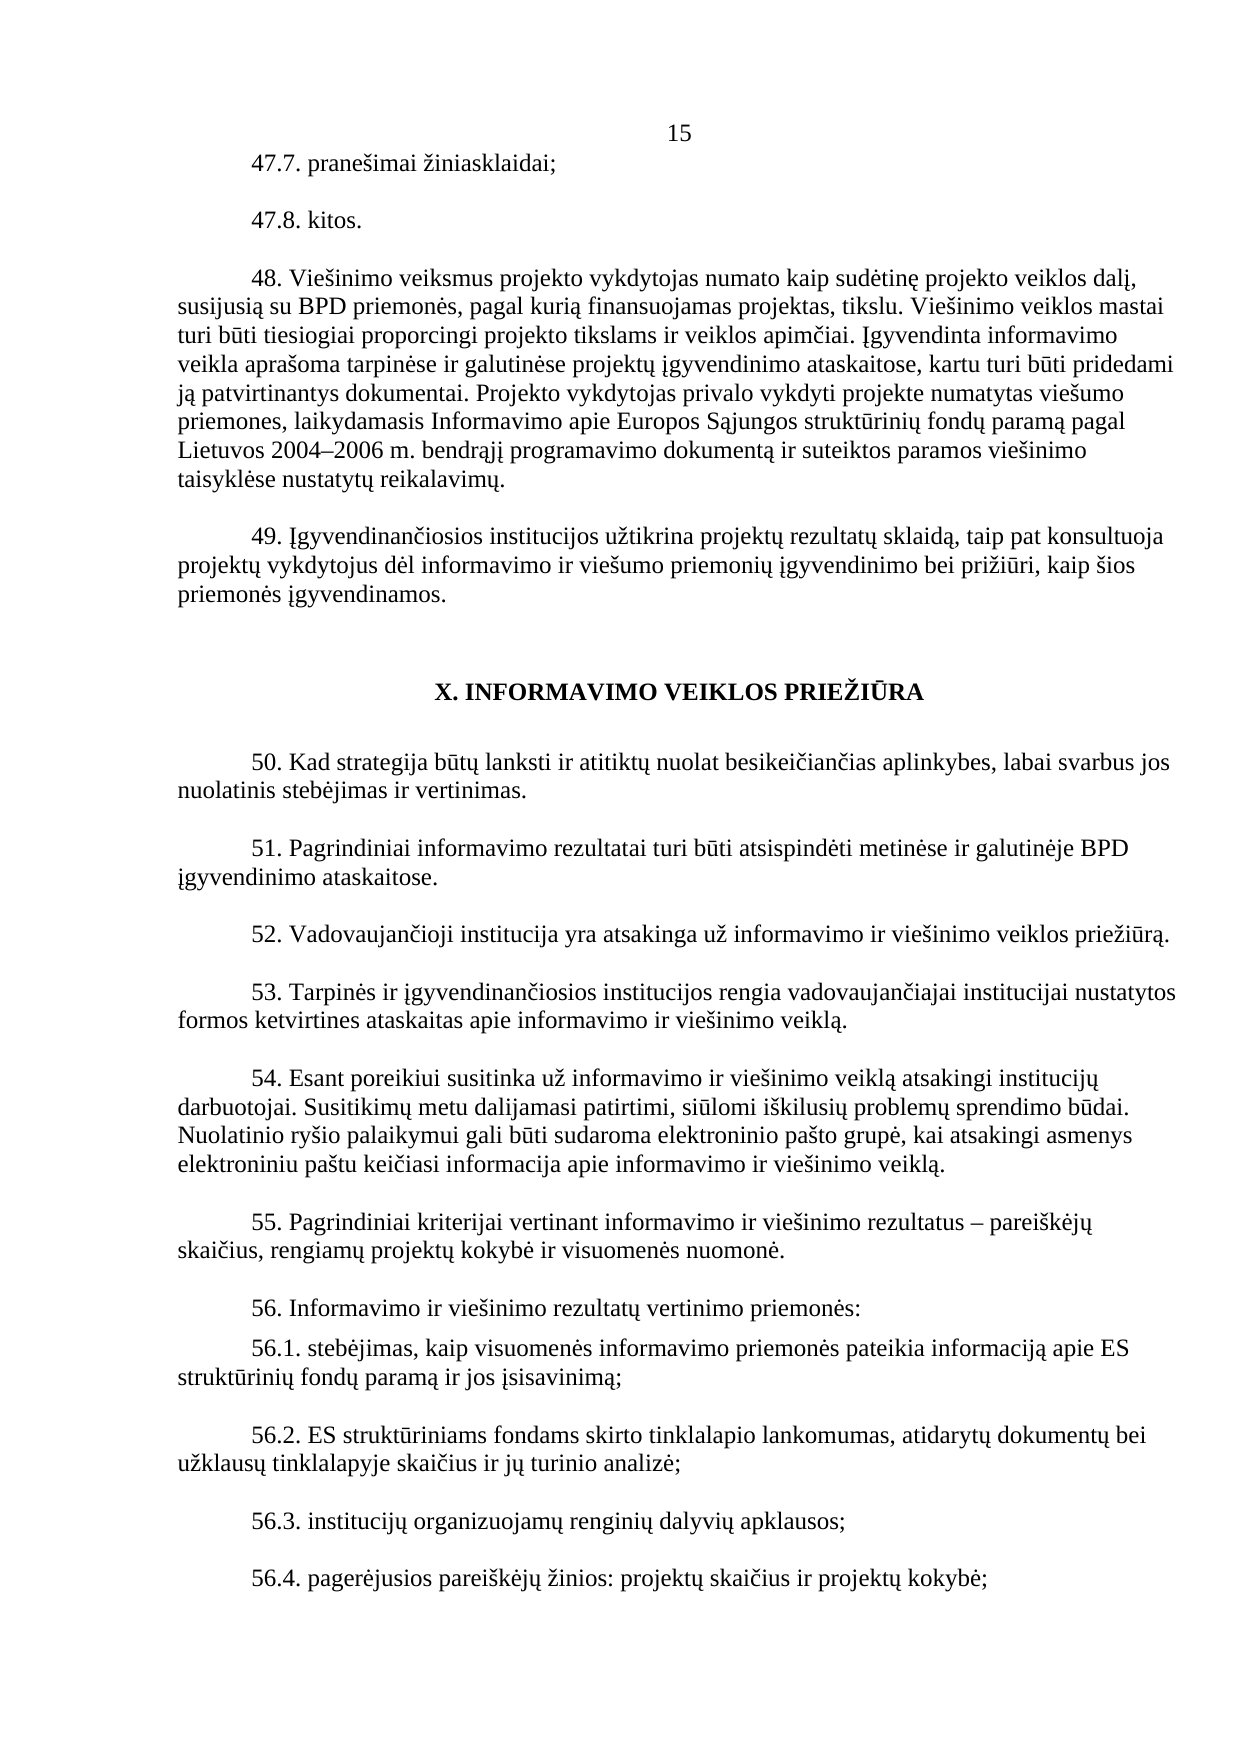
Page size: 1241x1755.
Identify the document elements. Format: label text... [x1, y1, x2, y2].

text 56. Informavimo ir viešinimo rezultatų vertinimo priemonės: [177, 1293, 1181, 1322]
text 49. Įgyvendinančiosios institucijos užtikrina projektų rezultatų sklaidą, taip pat konsultuoja projektų vykdytojus dėl informavimo ir viešumo priemonių įgyvendinimo bei prižiūri, kaip šios priemonės įgyvendinamos. [177, 521, 1181, 608]
text 48. Viešinimo veiksmus projekto vykdytojas numato kaip sudėtinę projekto veiklos dalį, susijusią su BPD priemonės, pagal kurią finansuojamas projektas, tikslu. Viešinimo veiklos mastai turi būti tiesiogiai proporcingi projekto tikslams ir veiklos apimčiai. Įgyvendinta informavimo veikla aprašoma tarpinėse ir galutinėse projektų įgyvendinimo ataskaitose, kartu turi būti pridedami ją patvirtinantys dokumentai. Projekto vykdytojas privalo vykdyti projekte numatytas viešumo priemones, laikydamasis Informavimo apie Europos Sąjungos struktūrinių fondų paramą pagal Lietuvos 2004–2006 m. bendrąjį programavimo dokumentą ir suteiktos paramos viešinimo taisyklėse nustatytų reikalavimų. [177, 263, 1181, 493]
text 56.1. stebėjimas, kaip visuomenės informavimo priemonės pateikia informaciją apie ES struktūrinių fondų paramą ir jos įsisavinimą; [177, 1333, 1181, 1391]
text 56.3. institucijų organizuojamų renginių dalyvių apklausos; [177, 1506, 1181, 1535]
text 56.4. pagerėjusios pareiškėjų žinios: projektų skaičius ir projektų kokybė; [177, 1563, 1181, 1592]
text 52. Vadovaujančioji institucija yra atsakinga už informavimo ir viešinimo veiklos priežiūrą. [177, 919, 1181, 948]
text 47.8. kitos. [177, 205, 1181, 234]
text 55. Pagrindiniai kriterijai vertinant informavimo ir viešinimo rezultatus – pareiškėjų skaičius, rengiamų projektų kokybė ir visuomenės nuomonė. [177, 1207, 1181, 1264]
text 54. Esant poreikiui susitinka už informavimo ir viešinimo veiklą atsakingi institucijų darbuotojai. Susitikimų metu dalijamasi patirtimi, siūlomi iškilusių problemų sprendimo būdai. Nuolatinio ryšio palaikymui gali būti sudaroma elektroninio pašto grupė, kai atsakingi asmenys elektroniniu paštu keičiasi informacija apie informavimo ir viešinimo veiklą. [177, 1063, 1181, 1178]
text 51. Pagrindiniai informavimo rezultatai turi būti atsispindėti metinėse ir galutinėje BPD įgyvendinimo ataskaitose. [177, 833, 1181, 890]
text 53. Tarpinės ir įgyvendinančiosios institucijos rengia vadovaujančiajai institucijai nustatytos formos ketvirtines ataskaitas apie informavimo ir viešinimo veiklą. [177, 977, 1181, 1034]
text 50. Kad strategija būtų lanksti ir atitiktų nuolat besikeičiančias aplinkybes, labai svarbus jos nuolatinis stebėjimas ir vertinimas. [177, 747, 1181, 804]
text 47.7. pranešimai žiniasklaidai; [177, 148, 1181, 176]
text X. INFORMAVIMO VEIKLOS PRIEŽIŪRA [177, 677, 1181, 706]
text 56.2. ES struktūriniams fondams skirto tinklalapio lankomumas, atidarytų dokumentų bei užklausų tinklalapyje skaičius ir jų turinio analizė; [177, 1420, 1181, 1477]
